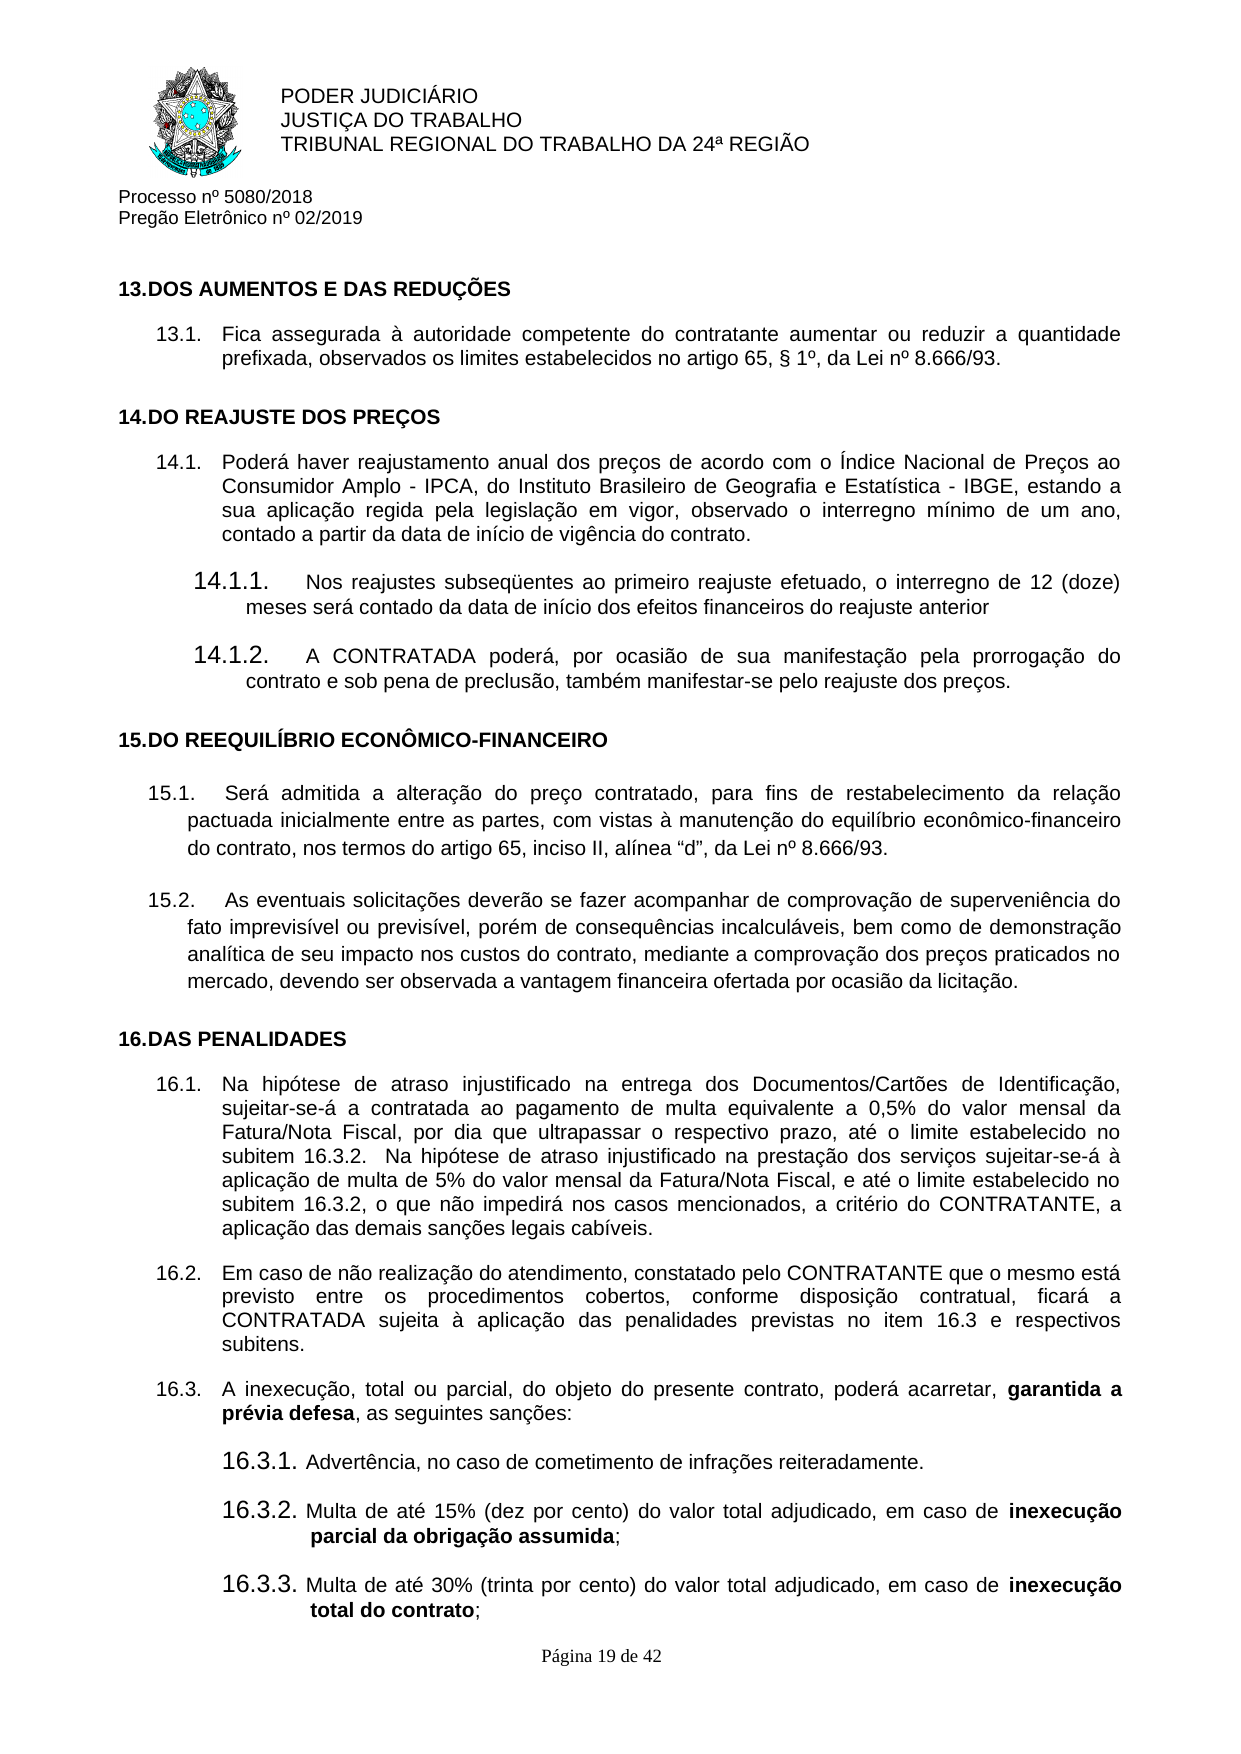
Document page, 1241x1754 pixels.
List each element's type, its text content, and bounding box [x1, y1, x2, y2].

list Será admitida a alteração do preço contratado, para fins de restabelecimento da relação pactuada inicialmente entre as partes, com vistas à manutenção do equilíbrio econômico-financeiro do contrato, nos termos do artigo 65, inciso II, alínea “d”, da Lei nº 8.666/93. [148, 779, 1122, 860]
list A inexecução, total ou parcial, do objeto do presente contrato, poderá acarretar, garantida a prévia defesa, as seguintes sanções: [156, 1377, 1122, 1425]
list Na hipótese de atraso injustificado na entrega dos Documentos/Cartões de Identificação, sujeitar-se-á a contratada ao pagamento de multa equivalente a 0,5% do valor mensal da Fatura/Nota Fiscal, por dia que ultrapassar o respectivo prazo, até o limite estabelecido no subitem 16.3.2. Na hipótese de atraso injustificado na prestação dos serviços sujeitar-se-á à aplicação de multa de 5% do valor mensal da Fatura/Nota Fiscal, e até o limite estabelecido no subitem 16.3.2, o que não impedirá nos casos mencionados, a critério do CONTRATANTE, a aplicação das demais sanções legais cabíveis. [156, 1072, 1122, 1239]
list DO REAJUSTE DOS PREÇOS [118, 405, 1122, 429]
list DAS PENALIDADES [118, 1027, 1122, 1051]
list Em caso de não realização do atendimento, constatado pelo CONTRATANTE que o mesmo está previsto entre os procedimentos cobertos, conforme disposição contratual, ficará a CONTRATADA sujeita à aplicação das penalidades previstas no item 16.3 e respectivos subitens. [156, 1260, 1122, 1356]
list Multa de até 15% (dez por cento) do valor total adjudicado, em caso de inexecução parcial da obrigação assumida; [222, 1495, 1122, 1548]
list Advertência, no caso de cometimento de infrações reiteradamente. [222, 1446, 1122, 1474]
list As eventuais solicitações deverão se fazer acompanhar de comprovação de superveniência do fato imprevisível ou previsível, porém de consequências incalculáveis, bem como de demonstração analítica de seu impacto nos custos do contrato, mediante a comprovação dos preços praticados no mercado, devendo ser observada a vantagem financeira ofertada por ocasião da licitação. [148, 885, 1122, 994]
picture [148, 66, 243, 178]
list A CONTRATADA poderá, por ocasião de sua manifestação pela prorrogação do contrato e sob pena de preclusão, também manifestar-se pelo reajuste dos preços. [193, 640, 1122, 693]
list DOS AUMENTOS E DAS REDUÇÕES [118, 277, 1122, 301]
list DO REEQUILÍBRIO ECONÔMICO-FINANCEIRO [118, 728, 1122, 752]
list Fica assegurada à autoridade competente do contratante aumentar ou reduzir a quantidade prefixada, observados os limites estabelecidos no artigo 65, § 1º, da Lei nº 8.666/93. [156, 322, 1122, 369]
list Nos reajustes subseqüentes ao primeiro reajuste efetuado, o interregno de 12 (doze) meses será contado da data de início dos efeitos financeiros do reajuste anterior [193, 566, 1122, 619]
list Poderá haver reajustamento anual dos preços de acordo com o Índice Nacional de Preços ao Consumidor Amplo - IPCA, do Instituto Brasileiro de Geografia e Estatística - IBGE, estando a sua aplicação regida pela legislação em vigor, observado o interregno mínimo de um ano, contado a partir da data de início de vigência do contrato. [156, 450, 1122, 546]
list Multa de até 30% (trinta por cento) do valor total adjudicado, em caso de inexecução total do contrato; [222, 1569, 1122, 1622]
